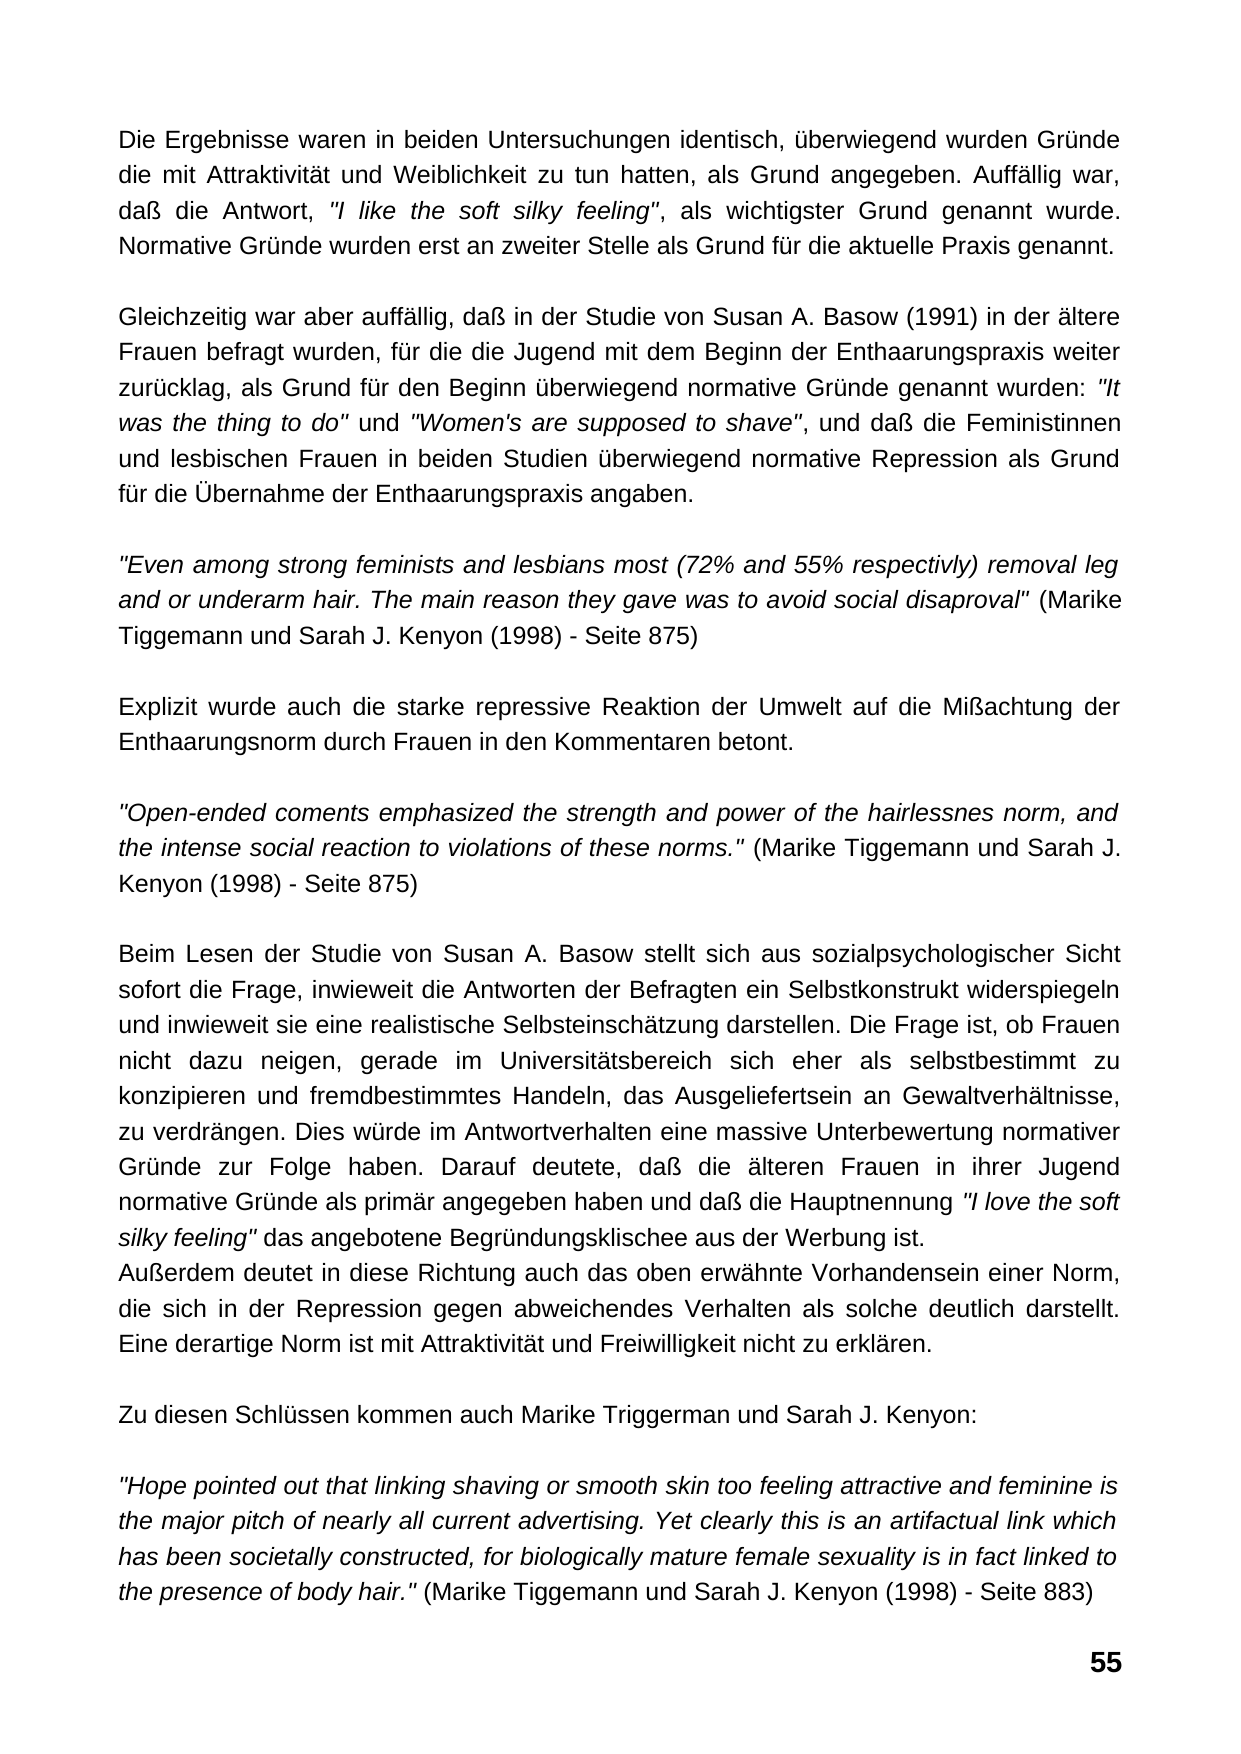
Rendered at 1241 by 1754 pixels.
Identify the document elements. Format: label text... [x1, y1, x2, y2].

text "Even among strong feminists and lesbians most (72% and 55% respectivly) removal leg and or underarm hair. The main reason they gave was to avoid social disaproval" (Marike Tiggemann und Sarah J. Kenyon (1998) - Seite 875) [118, 543, 1122, 649]
text Zu diesen Schlüssen kommen auch Marike Triggerman und Sarah J. Kenyon: [118, 1393, 1122, 1428]
text Beim Lesen der Studie von Susan A. Basow stellt sich aus sozialpsychologischer Sicht sofort die Frage, inwieweit die Antworten der Befragten ein Selbstkonstrukt widerspiegeln und inwieweit sie eine realistische Selbsteinschätzung darstellen. Die Frage ist, ob Frauen nicht dazu neigen, gerade im Universitätsbereich sich eher als selbstbestimmt zu konzipieren und fremdbestimmtes Handeln, das Ausgeliefertsein an Gewaltverhältnisse, zu verdrängen. Dies würde im Antwortverhalten eine massive Unterbewertung normativer Gründe zur Folge haben. Darauf deutete, daß die älteren Frauen in ihrer Jugend normative Gründe als primär angegeben haben und daß die Hauptnennung "I love the soft silky feeling" das angebotene Begründungsklischee aus der Werbung ist. [118, 933, 1122, 1251]
text "Hope pointed out that linking shaving or smooth skin too feeling attractive and feminine is the major pitch of nearly all current advertising. Yet clearly this is an artifactual link which has been societally constructed, for biologically mature female sexuality is in fact linked to the presence of body hair." (Marike Tiggemann und Sarah J. Kenyon (1998) - Seite 883) [118, 1464, 1122, 1606]
text Die Ergebnisse waren in beiden Untersuchungen identisch, überwiegend wurden Gründe die mit Attraktivität und Weiblichkeit zu tun hatten, als Grund angegeben. Auffällig war, daß die Antwort, "I like the soft silky feeling", als wichtigster Grund genannt wurde. Normative Gründe wurden erst an zweiter Stelle als Grund für die aktuelle Praxis genannt. [118, 118, 1122, 260]
text Explizit wurde auch die starke repressive Reaktion der Umwelt auf die Mißachtung der Enthaarungsnorm durch Frauen in den Kommentaren betont. [118, 685, 1122, 756]
text "Open-ended coments emphasized the strength and power of the hairlessnes norm, and the intense social reaction to violations of these norms." (Marike Tiggemann und Sarah J. Kenyon (1998) - Seite 875) [118, 791, 1122, 897]
text Gleichzeitig war aber auffällig, daß in der Studie von Susan A. Basow (1991) in der ältere Frauen befragt wurden, für die die Jugend mit dem Beginn der Enthaarungspraxis weiter zurücklag, als Grund für den Beginn überwiegend normative Gründe genannt wurden: "It was the thing to do" und "Women's are supposed to shave", und daß die Feministinnen und lesbischen Frauen in beiden Studien überwiegend normative Repression als Grund für die Übernahme der Enthaarungspraxis angaben. [118, 295, 1122, 508]
text Außerdem deutet in diese Richtung auch das oben erwähnte Vorhandensein einer Norm, die sich in der Repression gegen abweichendes Verhalten als solche deutlich darstellt. Eine derartige Norm ist mit Attraktivität und Freiwilligkeit nicht zu erklären. [118, 1251, 1122, 1358]
